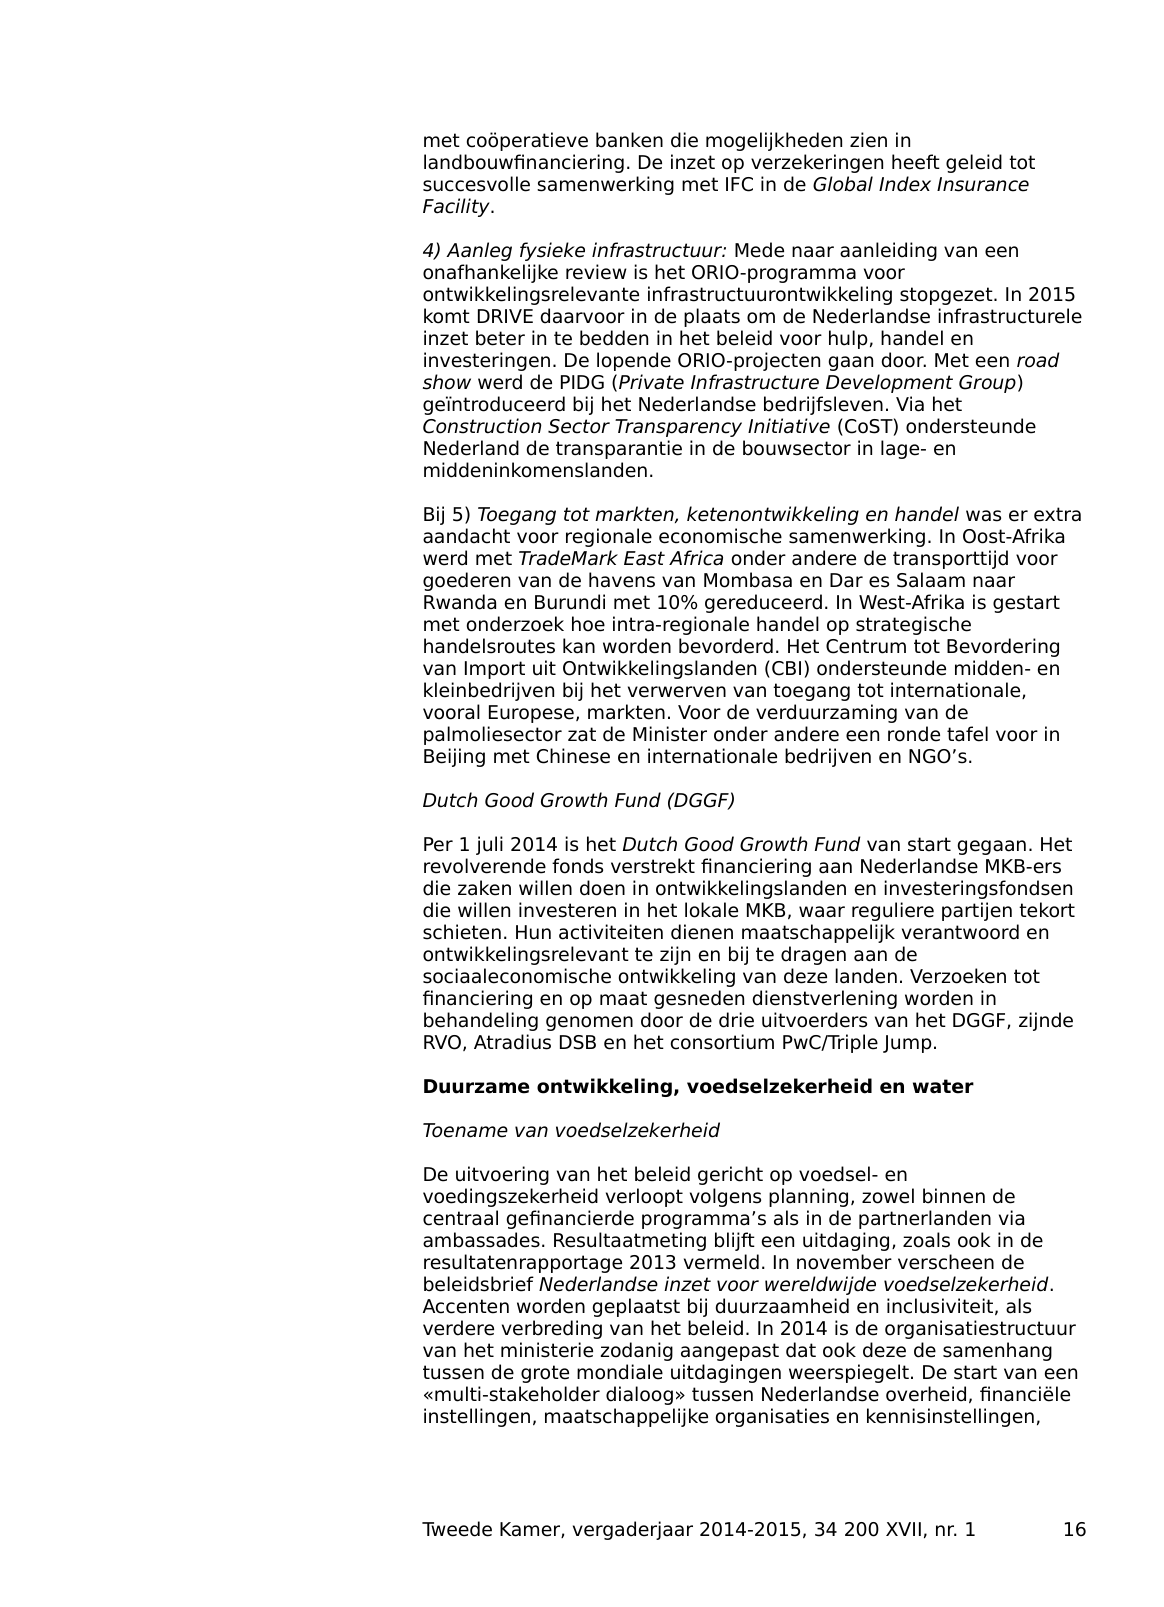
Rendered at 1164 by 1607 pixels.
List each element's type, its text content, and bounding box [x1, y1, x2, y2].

text met coöperatieve banken die mogelijkheden zien in landbouwfinanciering. De inzet op verzekeringen heeft geleid tot succesvolle samenwerking met IFC in de Global Index Insurance Facility. [422, 130, 1087, 218]
subtitle Duurzame ontwikkeling, voedselzekerheid en water [422, 1076, 1087, 1098]
subtitle Dutch Good Growth Fund (DGGF) [422, 790, 1087, 812]
subtitle Toename van voedselzekerheid [422, 1120, 1087, 1142]
text 4) Aanleg fysieke infrastructuur: Mede naar aanleiding van een onafhankelijke review is het ORIO-programma voor ontwikkelingsrelevante infrastructuurontwikkeling stopgezet. In 2015 komt DRIVE daarvoor in de plaats om de Nederlandse infrastructurele inzet beter in te bedden in het beleid voor hulp, handel en investeringen. De lopende ORIO-projecten gaan door. Met een road show werd de PIDG (Private Infrastructure Development Group) geïntroduceerd bij het Nederlandse bedrijfsleven. Via het Construction Sector Transparency Initiative (CoST) ondersteunde Nederland de transparantie in de bouwsector in lage- en middeninkomenslanden. [422, 240, 1087, 482]
text Per 1 juli 2014 is het Dutch Good Growth Fund van start gegaan. Het revolverende fonds verstrekt financiering aan Nederlandse MKB-ers die zaken willen doen in ontwikkelingslanden en investeringsfondsen die willen investeren in het lokale MKB, waar reguliere partijen tekort schieten. Hun activiteiten dienen maatschappelijk verantwoord en ontwikkelingsrelevant te zijn en bij te dragen aan de sociaaleconomische ontwikkeling van deze landen. Verzoeken tot financiering en op maat gesneden dienstverlening worden in behandeling genomen door de drie uitvoerders van het DGGF, zijnde RVO, Atradius DSB en het consortium PwC/Triple Jump. [422, 834, 1087, 1054]
text Bij 5) Toegang tot markten, ketenontwikkeling en handel was er extra aandacht voor regionale economische samenwerking. In Oost-Afrika werd met TradeMark East Africa onder andere de transporttijd voor goederen van de havens van Mombasa en Dar es Salaam naar Rwanda en Burundi met 10% gereduceerd. In West-Afrika is gestart met onderzoek hoe intra-regionale handel op strategische handelsroutes kan worden bevorderd. Het Centrum tot Bevordering van Import uit Ontwikkelingslanden (CBI) ondersteunde midden- en kleinbedrijven bij het verwerven van toegang tot internationale, vooral Europese, markten. Voor de verduurzaming van de palmoliesector zat de Minister onder andere een ronde tafel voor in Beijing met Chinese en internationale bedrijven en NGO’s. [422, 504, 1087, 768]
text De uitvoering van het beleid gericht op voedsel- en voedingszekerheid verloopt volgens planning, zowel binnen de centraal gefinancierde programma’s als in de partnerlanden via ambassades. Resultaatmeting blijft een uitdaging, zoals ook in de resultatenrapportage 2013 vermeld. In november verscheen de beleidsbrief Nederlandse inzet voor wereldwijde voedselzekerheid. Accenten worden geplaatst bij duurzaamheid en inclusiviteit, als verdere verbreding van het beleid. In 2014 is de organisatiestructuur van het ministerie zodanig aangepast dat ook deze de samenhang tussen de grote mondiale uitdagingen weerspiegelt. De start van een «multi-stakeholder dialoog» tussen Nederlandse overheid, financiële instellingen, maatschappelijke organisaties en kennisinstellingen, [422, 1164, 1087, 1428]
